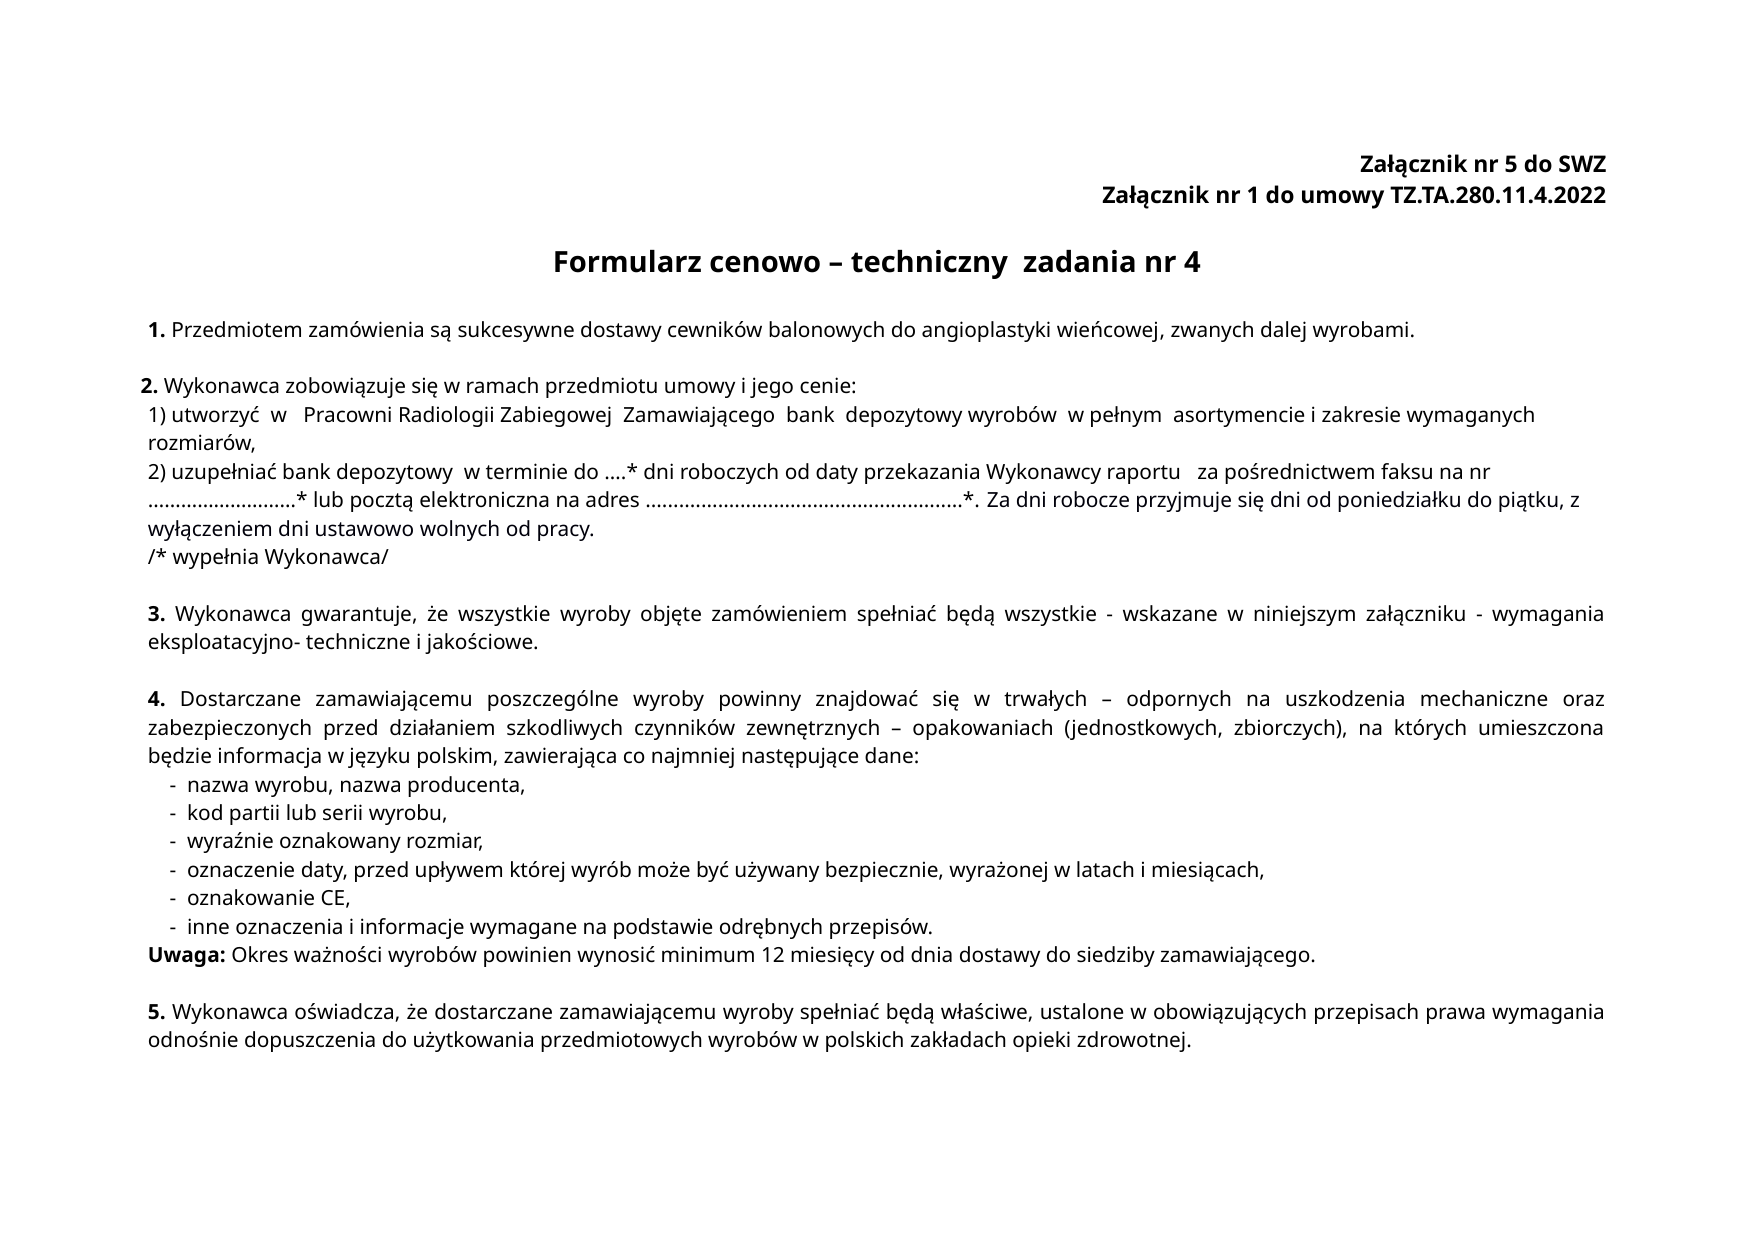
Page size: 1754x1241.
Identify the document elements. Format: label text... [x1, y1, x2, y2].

text Uwaga: Okres ważności wyrobów powinien wynosić minimum 12 miesięcy od dnia dostawy do siedziby zamawiającego. [148, 940, 1606, 969]
text - oznakowanie CE, [148, 883, 1606, 912]
subtitle Formularz cenowo – techniczny zadania nr 4 [148, 241, 1606, 281]
text - oznaczenie daty, przed upływem której wyrób może być używany bezpiecznie, wyrażonej w latach i miesiącach, [148, 855, 1606, 883]
text Załącznik nr 1 do umowy TZ.TA.280.11.4.2022 [148, 179, 1606, 210]
text /* wypełnia Wykonawca/ [148, 542, 1606, 571]
text 2) uzupełniać bank depozytowy w terminie do ….* dni roboczych od daty przekazania Wykonawcy raportu za pośrednictwem faksu na nr ………………………* lub pocztą elektroniczna na adres .........................................................*. Za dni robocze przyjmuje się dni od poniedziałku do piątku, z wyłączeniem dni ustawowo wolnych od pracy. [148, 457, 1606, 542]
text 1) utworzyć w Pracowni Radiologii Zabiegowej Zamawiającego bank depozytowy wyrobów w pełnym asortymencie i zakresie wymaganych rozmiarów, [148, 400, 1606, 457]
text 5. Wykonawca oświadcza, że dostarczane zamawiającemu wyroby spełniać będą właściwe, ustalone w obowiązujących przepisach prawa wymagania odnośnie dopuszczenia do użytkowania przedmiotowych wyrobów w polskich zakładach opieki zdrowotnej. [148, 997, 1606, 1054]
text 3. Wykonawca gwarantuje, że wszystkie wyroby objęte zamówieniem spełniać będą wszystkie - wskazane w niniejszym załączniku - wymagania eksploatacyjno- techniczne i jakościowe. [148, 599, 1606, 656]
text 1. Przedmiotem zamówienia są sukcesywne dostawy cewników balonowych do angioplastyki wieńcowej, zwanych dalej wyrobami. [148, 315, 1606, 343]
text 4. Dostarczane zamawiającemu poszczególne wyroby powinny znajdować się w trwałych – odpornych na uszkodzenia mechaniczne oraz zabezpieczonych przed działaniem szkodliwych czynników zewnętrznych – opakowaniach (jednostkowych, zbiorczych), na których umieszczona będzie informacja w języku polskim, zawierająca co najmniej następujące dane: [148, 684, 1606, 770]
text Załącznik nr 5 do SWZ [148, 148, 1606, 179]
text - kod partii lub serii wyrobu, [148, 798, 1606, 827]
text 2. Wykonawca zobowiązuje się w ramach przedmiotu umowy i jego cenie: [124, 372, 1606, 400]
text - inne oznaczenia i informacje wymagane na podstawie odrębnych przepisów. [148, 912, 1606, 940]
text - wyraźnie oznakowany rozmiar, [148, 827, 1606, 855]
text - nazwa wyrobu, nazwa producenta, [148, 770, 1606, 798]
